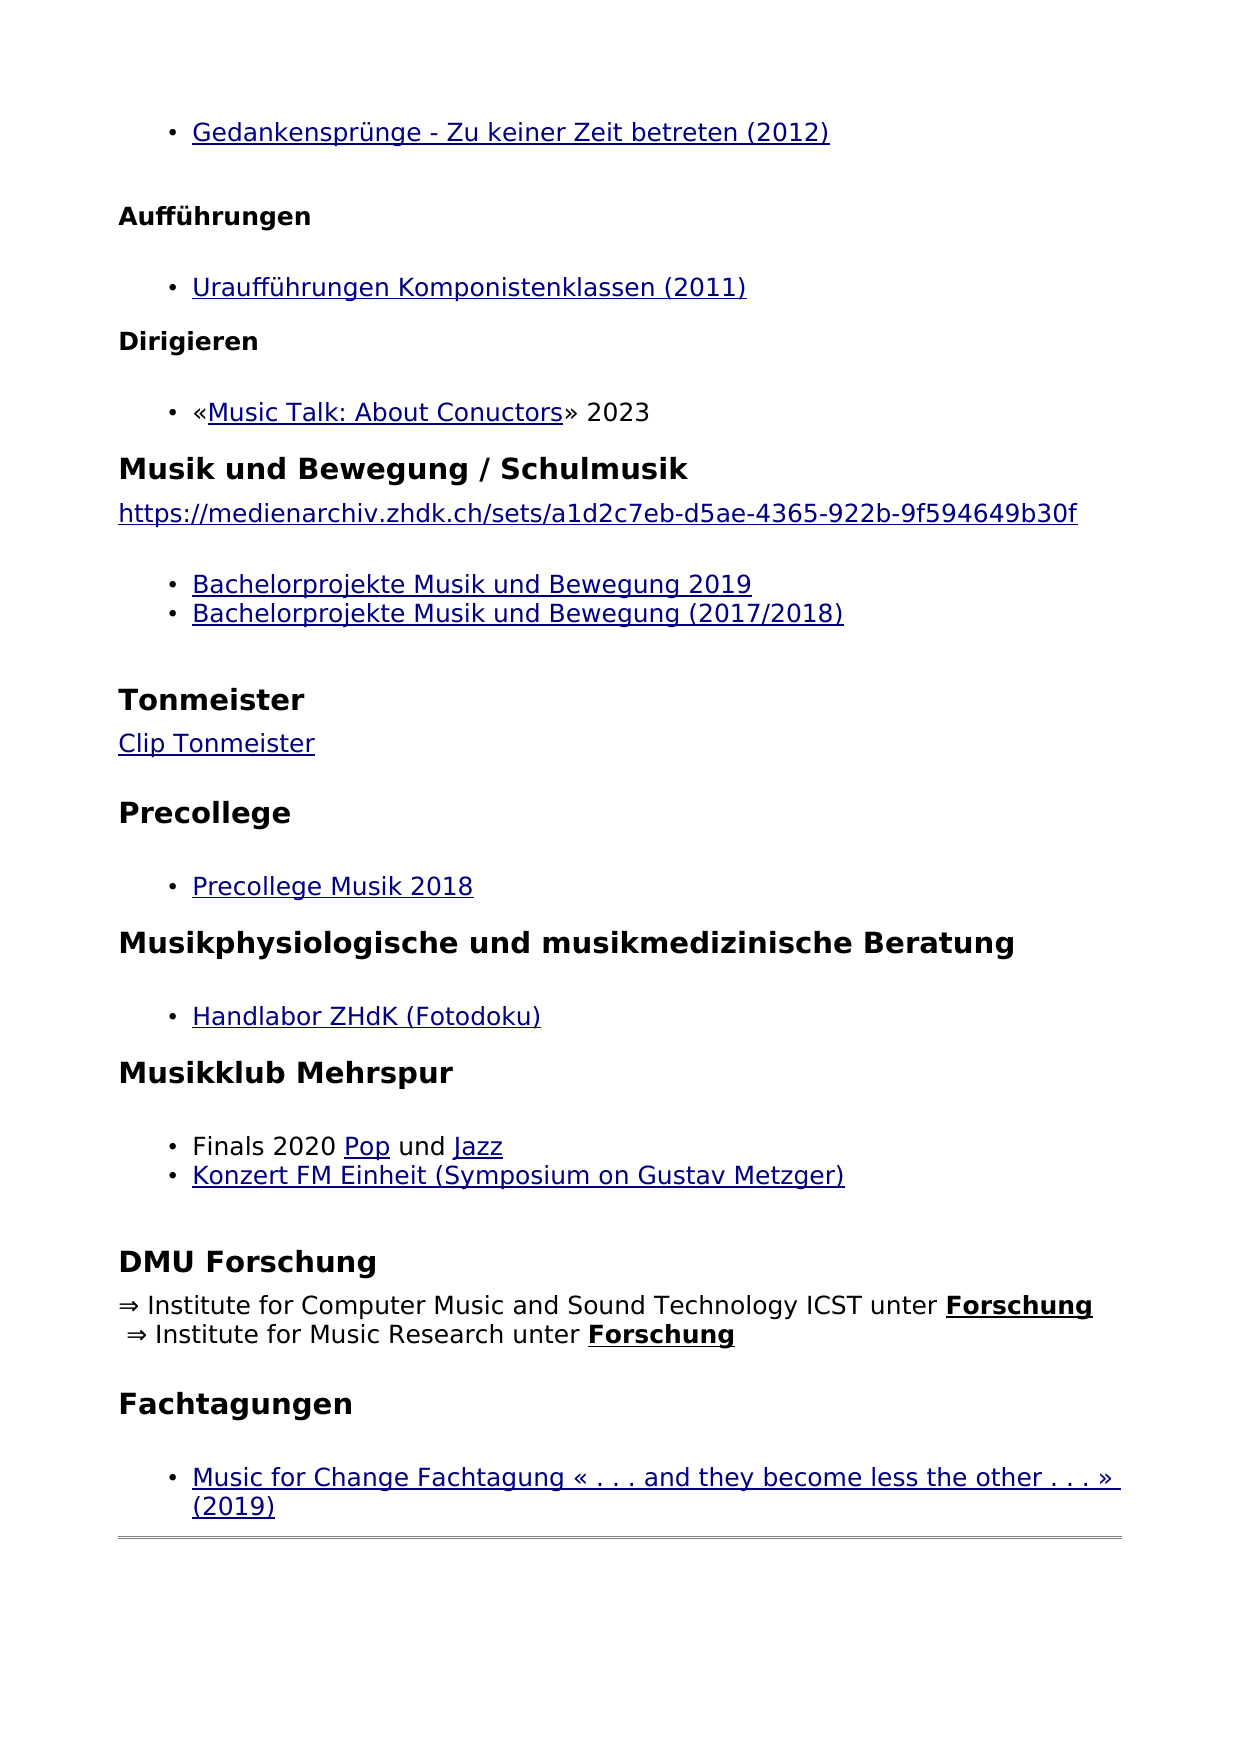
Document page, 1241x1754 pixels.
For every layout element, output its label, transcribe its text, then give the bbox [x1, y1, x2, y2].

list Uraufführungen Komponistenklassen (2011) [177, 273, 1122, 302]
subtitle Musik und Bewegung / Schulmusik [118, 452, 1122, 486]
list Gedankensprünge - Zu keiner Zeit betreten (2012) [177, 118, 1122, 147]
subtitle Aufführungen [118, 202, 1122, 231]
text https://medienarchiv.zhdk.ch/sets/a1d2c7eb-d5ae-4365-922b-9f594649b30f [118, 499, 1122, 528]
list Precollege Musik 2018 [177, 872, 1122, 901]
text Clip Tonmeister [118, 729, 1122, 758]
subtitle Fachtagungen [118, 1387, 1122, 1421]
subtitle DMU Forschung [118, 1245, 1122, 1279]
list Konzert FM Einheit (Symposium on Gustav Metzger) [177, 1161, 1122, 1190]
subtitle Precollege [118, 796, 1122, 830]
list Finals 2020 Pop und Jazz [177, 1132, 1122, 1161]
list Handlabor ZHdK (Fotodoku) [177, 1002, 1122, 1031]
subtitle Tonmeister [118, 683, 1122, 717]
text ⇒ Institute for Computer Music and Sound Technology ICST unter Forschung ⇒ Institute for Music Research unter Forschung [118, 1291, 1122, 1350]
subtitle Musikklub Mehrspur [118, 1056, 1122, 1090]
list Bachelorprojekte Musik und Bewegung (2017/2018) [177, 599, 1122, 628]
list Bachelorprojekte Musik und Bewegung 2019 [177, 570, 1122, 599]
subtitle Musikphysiologische und musikmedizinische Beratung [118, 926, 1122, 960]
list Music for Change Fachtagung « . . . and they become less the other . . . » (2019) [177, 1463, 1122, 1521]
subtitle Dirigieren [118, 327, 1122, 356]
list «Music Talk: About Conuctors» 2023 [177, 398, 1122, 427]
